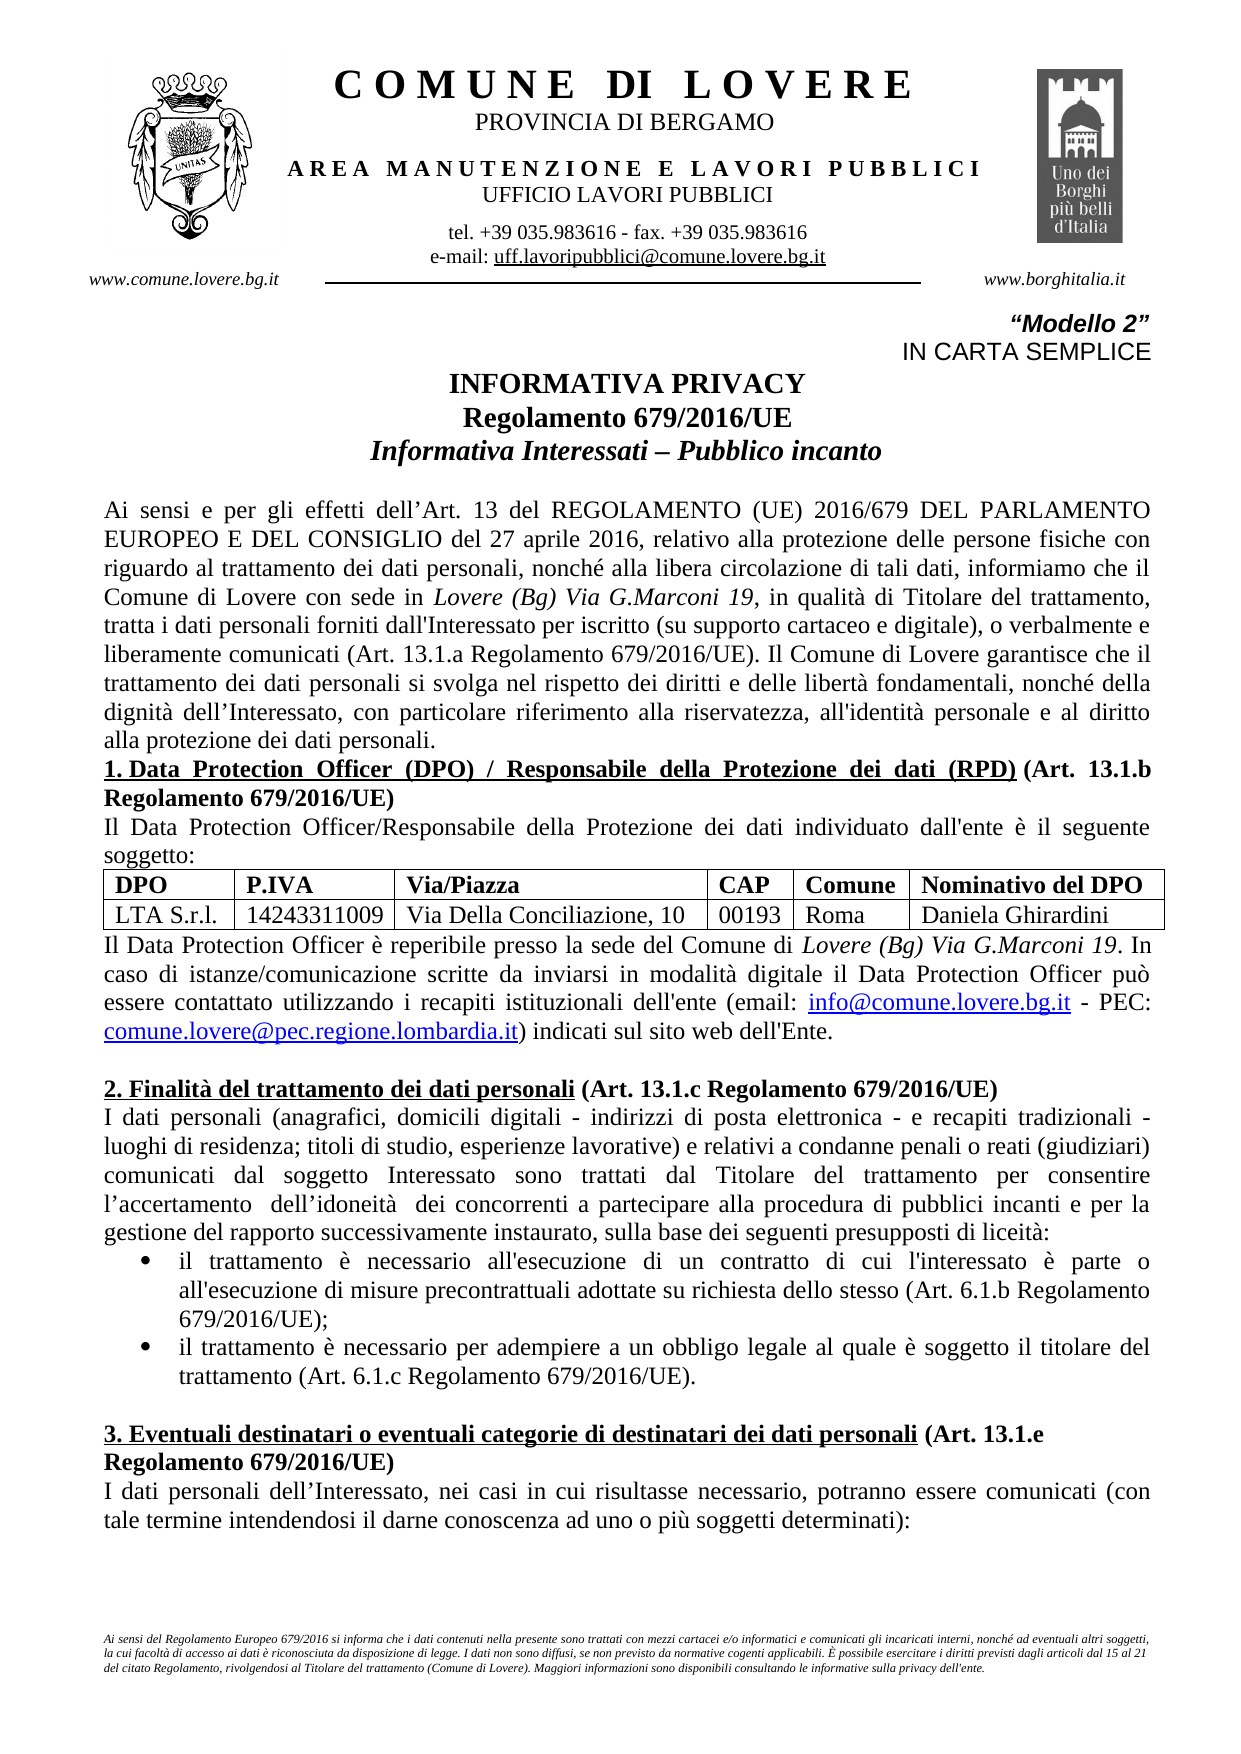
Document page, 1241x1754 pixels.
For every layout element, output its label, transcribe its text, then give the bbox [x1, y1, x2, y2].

table_cell Via Della Conciliazione, 10 [395, 900, 707, 929]
table_header Via/Piazza [395, 870, 707, 899]
text Il Data Protection Officer/Responsabile della Protezione dei dati individuato dall'ente è il seguente soggetto: [103, 812, 1152, 869]
picture [1037, 69, 1123, 243]
text 2. Finalità del trattamento dei dati personali (Art. 13.1.c Regolamento 679/2016/UE) [103, 1074, 1152, 1102]
text “Modello 2” [103, 309, 1152, 337]
table_cell 00193 [708, 900, 793, 929]
table_header DPO [104, 870, 234, 899]
text in carta semplice [103, 337, 1152, 366]
table_header P.IVA [235, 870, 394, 899]
text Ai sensi e per gli effetti dell’Art. 13 del REGOLAMENTO (UE) 2016/679 DEL PARLAMENTO EUROPEO E DEL CONSIGLIO del 27 aprile 2016, relativo alla protezione delle persone fisiche con riguardo al trattamento dei dati personali, nonché alla libera circolazione di tali dati, informiamo che il Comune di Lovere con sede in Lovere (Bg) Via G.Marconi 19, in qualità di Titolare del trattamento, tratta i dati personali forniti dall'Interessato per iscritto (su supporto cartaceo e digitale), o verbalmente e liberamente comunicati (Art. 13.1.a Regolamento 679/2016/UE). Il Comune di Lovere garantisce che il trattamento dei dati personali si svolga nel rispetto dei diritti e delle libertà fondamentali, nonché della dignità dell’Interessato, con particolare riferimento alla riservatezza, all'identità personale e al diritto alla protezione dei dati personali. [103, 496, 1152, 754]
list il trattamento è necessario per adempiere a un obbligo legale al quale è soggetto il titolare del trattamento (Art. 6.1.c Regolamento 679/2016/UE). [141, 1332, 1152, 1390]
table_cell 14243311009 [235, 900, 394, 929]
text Il Data Protection Officer è reperibile presso la sede del Comune di Lovere (Bg) Via G.Marconi 19. In caso di istanze/comunicazione scritte da inviarsi in modalità digitale il Data Protection Officer può essere contattato utilizzando i recapiti istituzionali dell'ente (email: info@comune.lovere.bg.it - PEC: comune.lovere@pec.regione.lombardia.it) indicati sul sito web dell'Ente. [103, 930, 1152, 1045]
text INFORMATIVA PRIVACY Regolamento 679/2016/UE Informativa Interessati – Pubblico incanto [103, 366, 1152, 467]
table_header Comune [794, 870, 909, 899]
list il trattamento è necessario all'esecuzione di un contratto di cui l'interessato è parte o all'esecuzione di misure precontrattuali adottate su richiesta dello stesso (Art. 6.1.b Regolamento 679/2016/UE); [141, 1246, 1152, 1332]
table_header CAP [708, 870, 793, 899]
table_cell Daniela Ghirardini [910, 900, 1164, 929]
table_cell LTA S.r.l. [104, 900, 234, 929]
table_header Nominativo del DPO [910, 870, 1164, 899]
text 3. Eventuali destinatari o eventuali categorie di destinatari dei dati personali (Art. 13.1.e Regolamento 679/2016/UE) [103, 1419, 1152, 1476]
text I dati personali (anagrafici, domicili digitali - indirizzi di posta elettronica - e recapiti tradizionali - luoghi di residenza; titoli di studio, esperienze lavorative) e relativi a condanne penali o reati (giudiziari) comunicati dal soggetto Interessato sono trattati dal Titolare del trattamento per consentire l’accertamento dell’idoneità dei concorrenti a partecipare alla procedura di pubblici incanti e per la gestione del rapporto successivamente instaurato, sulla base dei seguenti presupposti di liceità: [103, 1102, 1152, 1246]
text I dati personali dell’Interessato, nei casi in cui risultasse necessario, potranno essere comunicati (con tale termine intendendosi il darne conoscenza ad uno o più soggetti determinati): [103, 1476, 1152, 1534]
picture [107, 45, 281, 252]
text 1. Data Protection Officer (DPO) / Responsabile della Protezione dei dati (RPD) (Art. 13.1.b Regolamento 679/2016/UE) [103, 754, 1152, 812]
table_cell Roma [794, 900, 909, 929]
